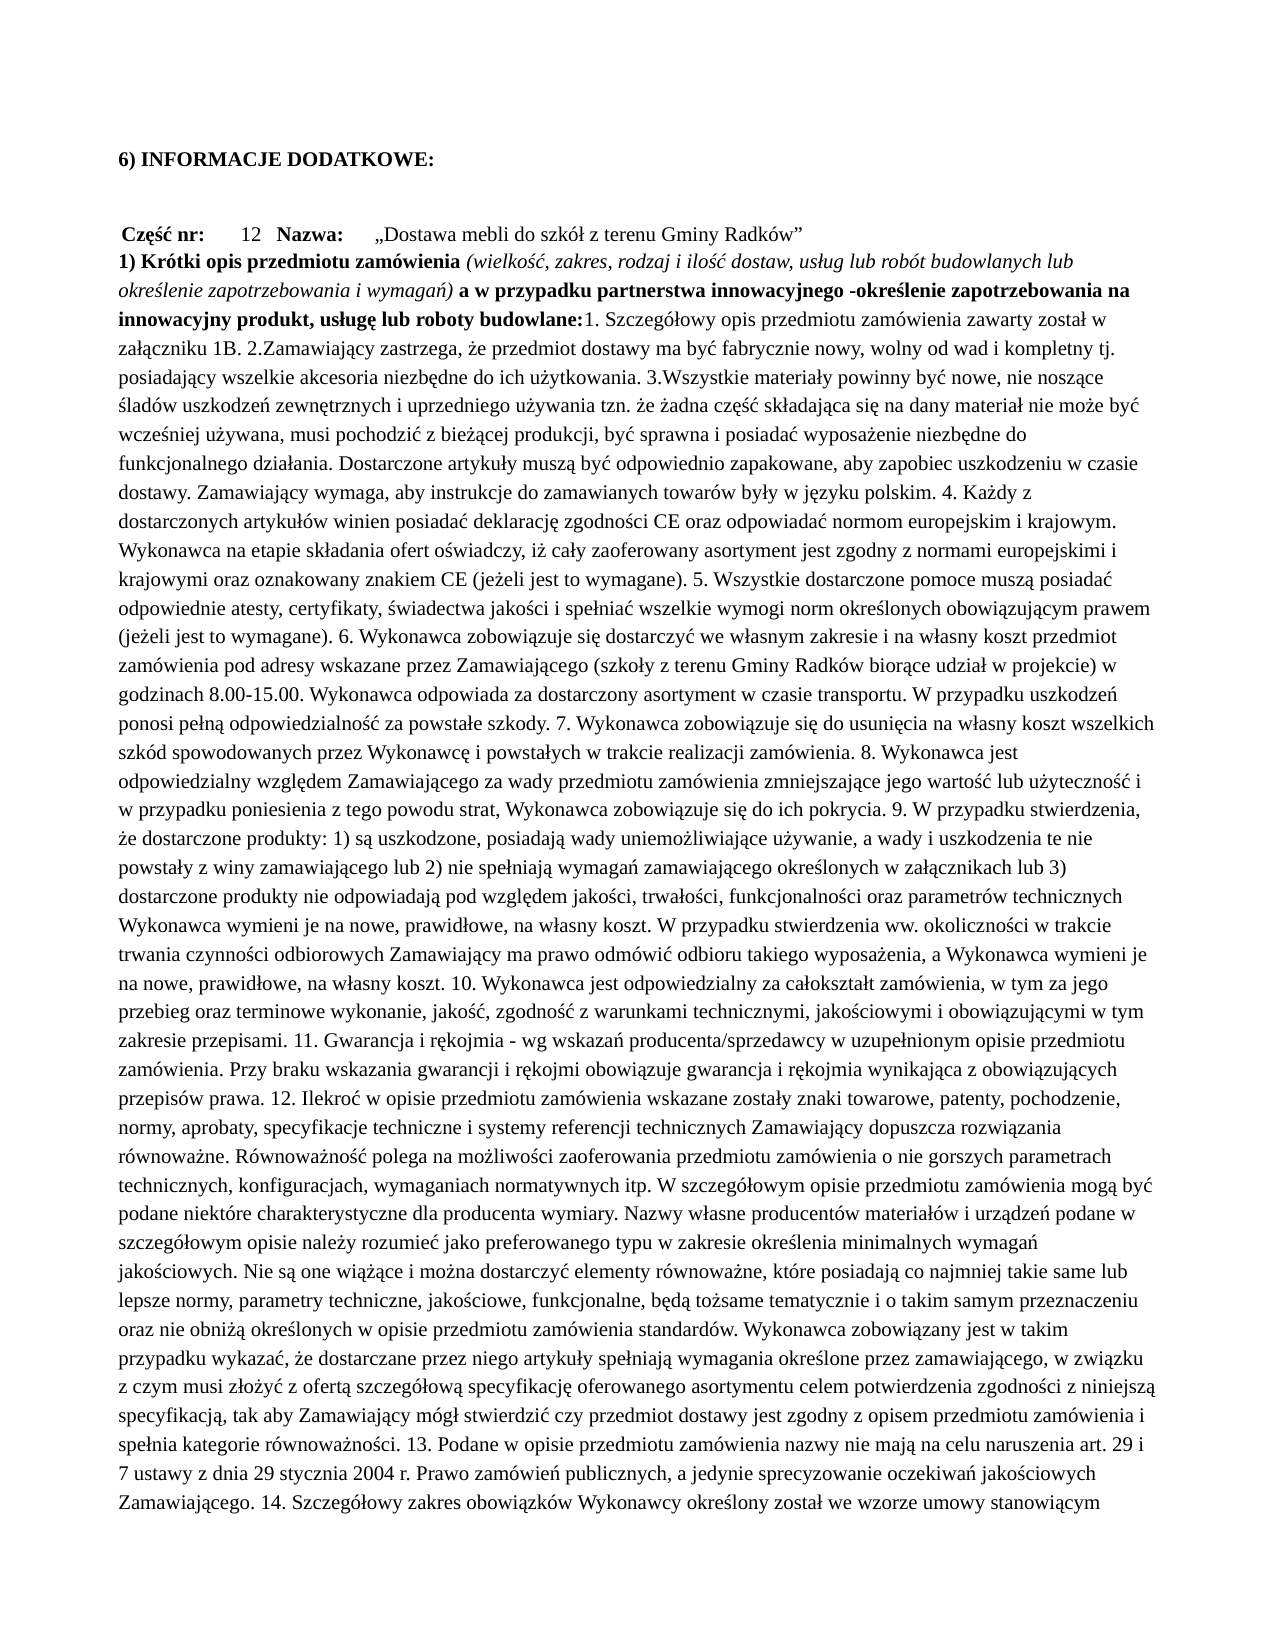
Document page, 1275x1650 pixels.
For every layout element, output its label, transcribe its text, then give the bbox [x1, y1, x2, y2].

text 6) INFORMACJE DODATKOWE: [118, 118, 1157, 200]
table_header 12 [238, 219, 273, 249]
text 1) Krótki opis przedmiotu zamówienia (wielkość, zakres, rodzaj i ilość dostaw, usług lub robót budowlanych lub określenie zapotrzebowania i wymagań) a w przypadku partnerstwa innowacyjnego -określenie zapotrzebowania na innowacyjny produkt, usługę lub roboty budowlane:1. Szczegółowy opis przedmiotu zamówienia zawarty został w załączniku 1B. 2.Zamawiający zastrzega, że przedmiot dostawy ma być fabrycznie nowy, wolny od wad i kompletny tj. posiadający wszelkie akcesoria niezbędne do ich użytkowania. 3.Wszystkie materiały powinny być nowe, nie noszące śladów uszkodzeń zewnętrznych i uprzedniego używania tzn. że żadna część składająca się na dany materiał nie może być wcześniej używana, musi pochodzić z bieżącej produkcji, być sprawna i posiadać wyposażenie niezbędne do funkcjonalnego działania. Dostarczone artykuły muszą być odpowiednio zapakowane, aby zapobiec uszkodzeniu w czasie dostawy. Zamawiający wymaga, aby instrukcje do zamawianych towarów były w języku polskim. 4. Każdy z dostarczonych artykułów winien posiadać deklarację zgodności CE oraz odpowiadać normom europejskim i krajowym. Wykonawca na etapie składania ofert oświadczy, iż cały zaoferowany asortyment jest zgodny z normami europejskimi i krajowymi oraz oznakowany znakiem CE (jeżeli jest to wymagane). 5. Wszystkie dostarczone pomoce muszą posiadać odpowiednie atesty, certyfikaty, świadectwa jakości i spełniać wszelkie wymogi norm określonych obowiązującym prawem (jeżeli jest to wymagane). 6. Wykonawca zobowiązuje się dostarczyć we własnym zakresie i na własny koszt przedmiot zamówienia pod adresy wskazane przez Zamawiającego (szkoły z terenu Gminy Radków biorące udział w projekcie) w godzinach 8.00-15.00. Wykonawca odpowiada za dostarczony asortyment w czasie transportu. W przypadku uszkodzeń ponosi pełną odpowiedzialność za powstałe szkody. 7. Wykonawca zobowiązuje się do usunięcia na własny koszt wszelkich szkód spowodowanych przez Wykonawcę i powstałych w trakcie realizacji zamówienia. 8. Wykonawca jest odpowiedzialny względem Zamawiającego za wady przedmiotu zamówienia zmniejszające jego wartość lub użyteczność i w przypadku poniesienia z tego powodu strat, Wykonawca zobowiązuje się do ich pokrycia. 9. W przypadku stwierdzenia, że dostarczone produkty: 1) są uszkodzone, posiadają wady uniemożliwiające używanie, a wady i uszkodzenia te nie powstały z winy zamawiającego lub 2) nie spełniają wymagań zamawiającego określonych w załącznikach lub 3) dostarczone produkty nie odpowiadają pod względem jakości, trwałości, funkcjonalności oraz parametrów technicznych Wykonawca wymieni je na nowe, prawidłowe, na własny koszt. W przypadku stwierdzenia ww. okoliczności w trakcie trwania czynności odbiorowych Zamawiający ma prawo odmówić odbioru takiego wyposażenia, a Wykonawca wymieni je na nowe, prawidłowe, na własny koszt. 10. Wykonawca jest odpowiedzialny za całokształt zamówienia, w tym za jego przebieg oraz terminowe wykonanie, jakość, zgodność z warunkami technicznymi, jakościowymi i obowiązującymi w tym zakresie przepisami. 11. Gwarancja i rękojmia - wg wskazań producenta/sprzedawcy w uzupełnionym opisie przedmiotu zamówienia. Przy braku wskazania gwarancji i rękojmi obowiązuje gwarancja i rękojmia wynikająca z obowiązujących przepisów prawa. 12. Ilekroć w opisie przedmiotu zamówienia wskazane zostały znaki towarowe, patenty, pochodzenie, normy, aprobaty, specyfikacje techniczne i systemy referencji technicznych Zamawiający dopuszcza rozwiązania równoważne. Równoważność polega na możliwości zaoferowania przedmiotu zamówienia o nie gorszych parametrach technicznych, konfiguracjach, wymaganiach normatywnych itp. W szczegółowym opisie przedmiotu zamówienia mogą być podane niektóre charakterystyczne dla producenta wymiary. Nazwy własne producentów materiałów i urządzeń podane w szczegółowym opisie należy rozumieć jako preferowanego typu w zakresie określenia minimalnych wymagań jakościowych. Nie są one wiążące i można dostarczyć elementy równoważne, które posiadają co najmniej takie same lub lepsze normy, parametry techniczne, jakościowe, funkcjonalne, będą tożsame tematycznie i o takim samym przeznaczeniu oraz nie obniżą określonych w opisie przedmiotu zamówienia standardów. Wykonawca zobowiązany jest w takim przypadku wykazać, że dostarczane przez niego artykuły spełniają wymagania określone przez zamawiającego, w związku z czym musi złożyć z ofertą szczegółową specyfikację oferowanego asortymentu celem potwierdzenia zgodności z niniejszą specyfikacją, tak aby Zamawiający mógł stwierdzić czy przedmiot dostawy jest zgodny z opisem przedmiotu zamówienia i spełnia kategorie równoważności. 13. Podane w opisie przedmiotu zamówienia nazwy nie mają na celu naruszenia art. 29 i 7 ustawy z dnia 29 stycznia 2004 r. Prawo zamówień publicznych, a jedynie sprecyzowanie oczekiwań jakościowych Zamawiającego. 14. Szczegółowy zakres obowiązków Wykonawcy określony został we wzorze umowy stanowiącym [118, 249, 1157, 1514]
table_header Część nr: [118, 219, 237, 249]
table_header „Dostawa mebli do szkół z terenu Gminy Radków” [371, 219, 900, 249]
table_header Nazwa: [274, 219, 371, 249]
